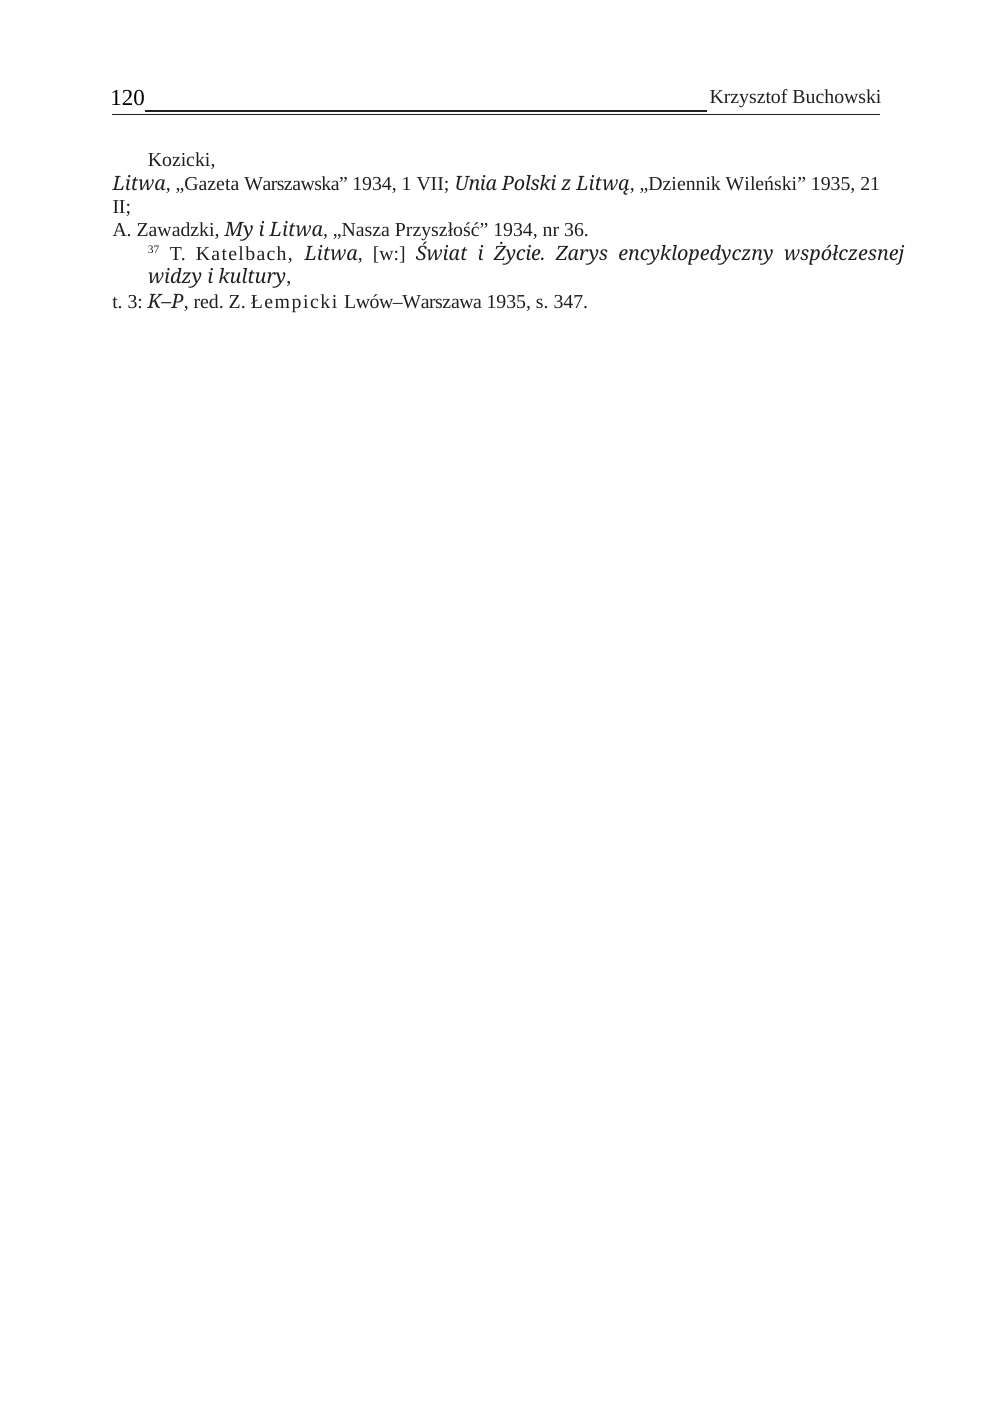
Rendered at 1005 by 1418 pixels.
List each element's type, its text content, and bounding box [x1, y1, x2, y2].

text A. Zawadzki, My i Litwa, „Nasza Przyszłość” 1934, nr 36. [112, 218, 904, 242]
text Kozicki, [148, 148, 904, 172]
text 37 T. Katelbach, Litwa, [w:] Świat i Życie. Zarys encyklopedyczny współczesnej widzy i kultury, [148, 242, 904, 288]
text Litwa, „Gazeta Warszawska” 1934, 1 VII; Unia Polski z Litwą, „Dziennik Wileński” 1935, 21 II; [112, 172, 904, 218]
list 3: K–P, red. Z. Łempicki Lwów–Warszawa 1935, s. 347. [112, 288, 904, 313]
